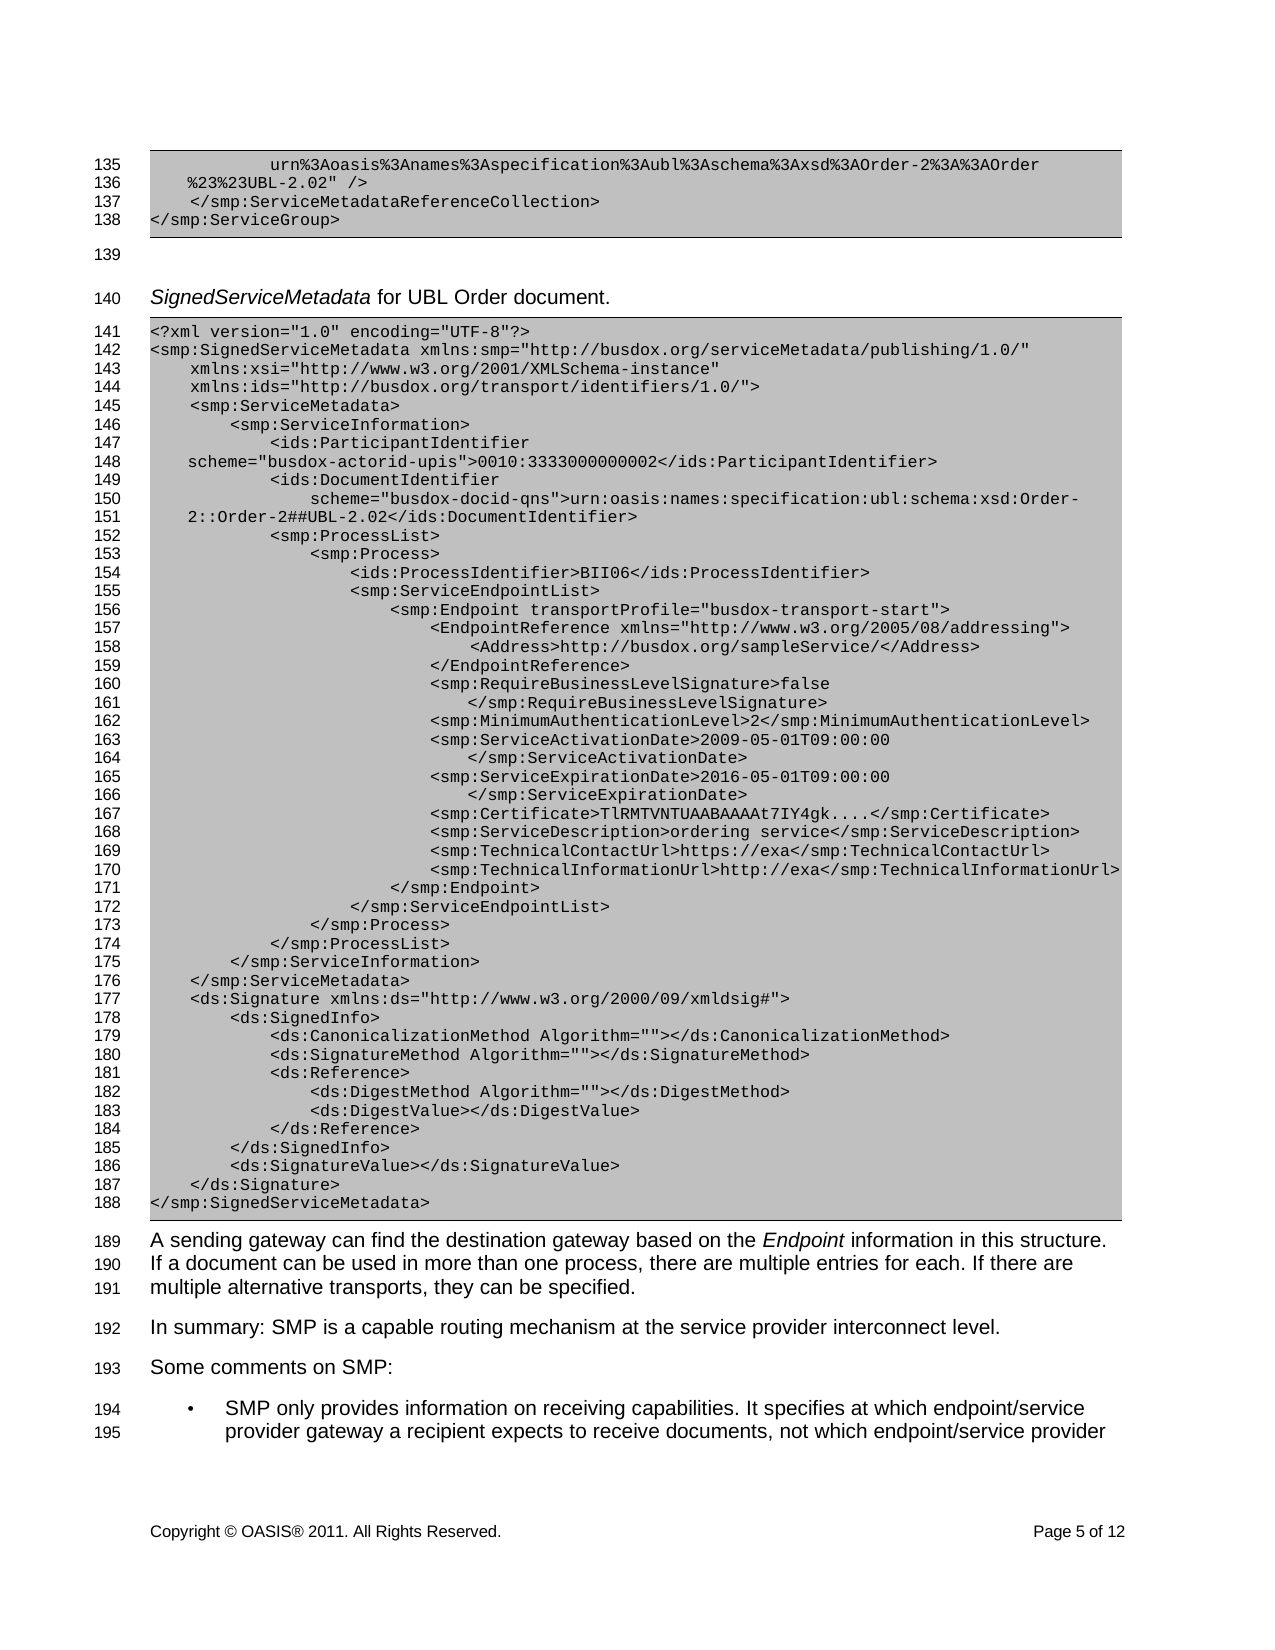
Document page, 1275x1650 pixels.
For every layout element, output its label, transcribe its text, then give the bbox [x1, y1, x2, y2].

list </smp:SignedServiceMetadata> [150, 1189, 1122, 1220]
text In summary: SMP is a capable routing mechanism at the service provider interconnect level. [150, 1316, 1125, 1339]
list xmlns:xsi="http://www.w3.org/2001/XMLSchema-instance" [150, 354, 1122, 373]
list <smp:ServiceInformation> [150, 410, 1122, 428]
list <ds:DigestValue></ds:DigestValue> [150, 1096, 1122, 1114]
list </smp:Process> [150, 911, 1122, 929]
list <ds:Signature xmlns:ds="http://www.w3.org/2000/09/xmldsig#"> [150, 985, 1122, 1003]
list <smp:ServiceMetadata> [150, 391, 1122, 410]
list <smp:ServiceExpirationDate>2016-05-01T09:00:00 </smp:ServiceExpirationDate> [150, 762, 1122, 799]
list <Address>http://busdox.org/sampleService/</Address> [150, 632, 1122, 651]
list <smp:ServiceEndpointList> [150, 577, 1122, 595]
list <ds:CanonicalizationMethod Algorithm=""></ds:CanonicalizationMethod> [150, 1022, 1122, 1040]
list <smp:SignedServiceMetadata xmlns:smp="http://busdox.org/serviceMetadata/publishing/1.0/" [150, 336, 1122, 354]
list scheme="busdox-docid-qns">urn:oasis:names:specification:ubl:schema:xsd:Order-2::Order-2##UBL-2.02</ids:DocumentIdentifier> [150, 484, 1122, 521]
text Some comments on SMP: [150, 1356, 1125, 1379]
text SignedServiceMetadata for UBL Order document. [150, 285, 1125, 309]
list <ids:ProcessIdentifier>BII06</ids:ProcessIdentifier> [150, 558, 1122, 577]
text A sending gateway can find the destination gateway based on the Endpoint information in this structure. If a document can be used in more than one process, there are multiple entries for each. If there are multiple alternative transports, they can be specified. [150, 1228, 1125, 1299]
list </ds:SignedInfo> [150, 1133, 1122, 1152]
list </smp:ServiceEndpointList> [150, 892, 1122, 911]
list <smp:RequireBusinessLevelSignature>false </smp:RequireBusinessLevelSignature> [150, 669, 1122, 707]
list </smp:Endpoint> [150, 873, 1122, 892]
list <ds:SignatureValue></ds:SignatureValue> [150, 1152, 1122, 1170]
list <EndpointReference xmlns="http://www.w3.org/2005/08/addressing"> [150, 614, 1122, 632]
list <ds:DigestMethod Algorithm=""></ds:DigestMethod> [150, 1077, 1122, 1096]
list </smp:ServiceMetadataReferenceCollection> [150, 187, 1122, 206]
list </smp:ServiceGroup> [150, 206, 1122, 237]
list </smp:ServiceMetadata> [150, 966, 1122, 985]
list <smp:TechnicalInformationUrl>http://exa</smp:TechnicalInformationUrl> [150, 855, 1122, 873]
list </ds:Signature> [150, 1170, 1122, 1189]
list <ids:ParticipantIdentifier scheme="busdox-actorid-upis">0010:3333000000002</ids:ParticipantIdentifier> [150, 428, 1122, 466]
list <smp:TechnicalContactUrl>https://exa</smp:TechnicalContactUrl> [150, 836, 1122, 855]
list <ds:SignatureMethod Algorithm=""></ds:SignatureMethod> [150, 1040, 1122, 1059]
list <ds:SignedInfo> [150, 1003, 1122, 1022]
list urn%3Aoasis%3Anames%3Aspecification%3Aubl%3Aschema%3Axsd%3AOrder-2%3A%3AOrder%23%23UBL-2.02" /> [150, 151, 1122, 187]
list <ids:DocumentIdentifier [150, 466, 1122, 484]
list <smp:Process> [150, 540, 1122, 558]
list SMP only provides information on receiving capabilities. It specifies at which endpoint/service provider gateway a recipient expects to receive documents, not which endpoint/service provider [187, 1396, 1125, 1443]
list <smp:ServiceActivationDate>2009-05-01T09:00:00 </smp:ServiceActivationDate> [150, 725, 1122, 762]
list </EndpointReference> [150, 651, 1122, 669]
list <smp:MinimumAuthenticationLevel>2</smp:MinimumAuthenticationLevel> [150, 707, 1122, 725]
list <smp:ServiceDescription>ordering service</smp:ServiceDescription> [150, 818, 1122, 836]
list <smp:Certificate>TlRMTVNTUAABAAAAt7IY4gk....</smp:Certificate> [150, 799, 1122, 818]
list <smp:Endpoint transportProfile="busdox-transport-start"> [150, 595, 1122, 614]
list xmlns:ids="http://busdox.org/transport/identifiers/1.0/"> [150, 373, 1122, 391]
list </smp:ProcessList> [150, 929, 1122, 948]
list </ds:Reference> [150, 1114, 1122, 1133]
list </smp:ServiceInformation> [150, 948, 1122, 966]
list <ds:Reference> [150, 1059, 1122, 1077]
list <?xml version="1.0" encoding="UTF-8"?> [150, 318, 1122, 336]
list <smp:ProcessList> [150, 521, 1122, 540]
